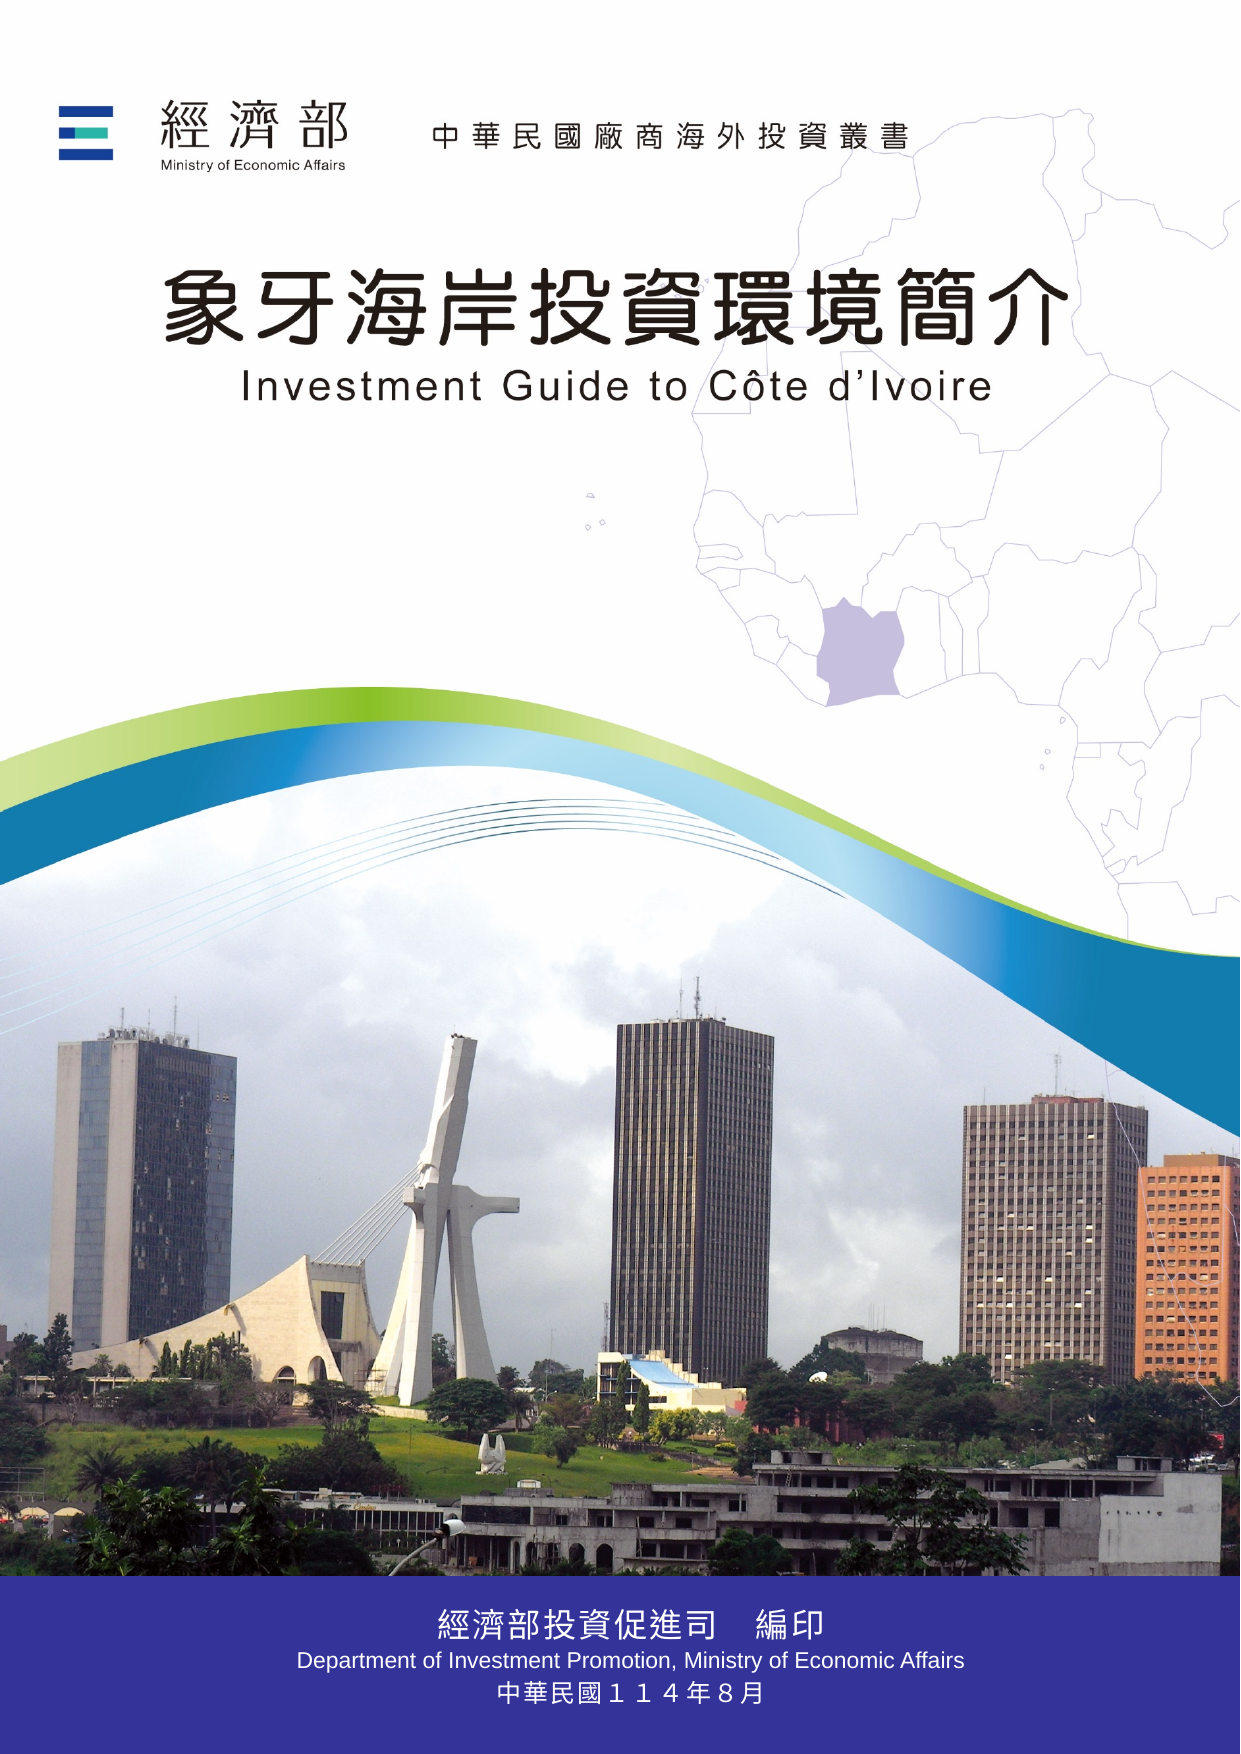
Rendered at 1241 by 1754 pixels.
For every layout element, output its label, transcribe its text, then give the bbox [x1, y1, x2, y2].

picture [0, 0, 1240, 1576]
text 中華民國１１４年８月 [0, 1674, 1240, 1710]
text 經濟部投資促進司 編印 [0, 1599, 1240, 1647]
text Department of Investment Promotion, Ministry of Economic Affairs [0, 1647, 1240, 1674]
